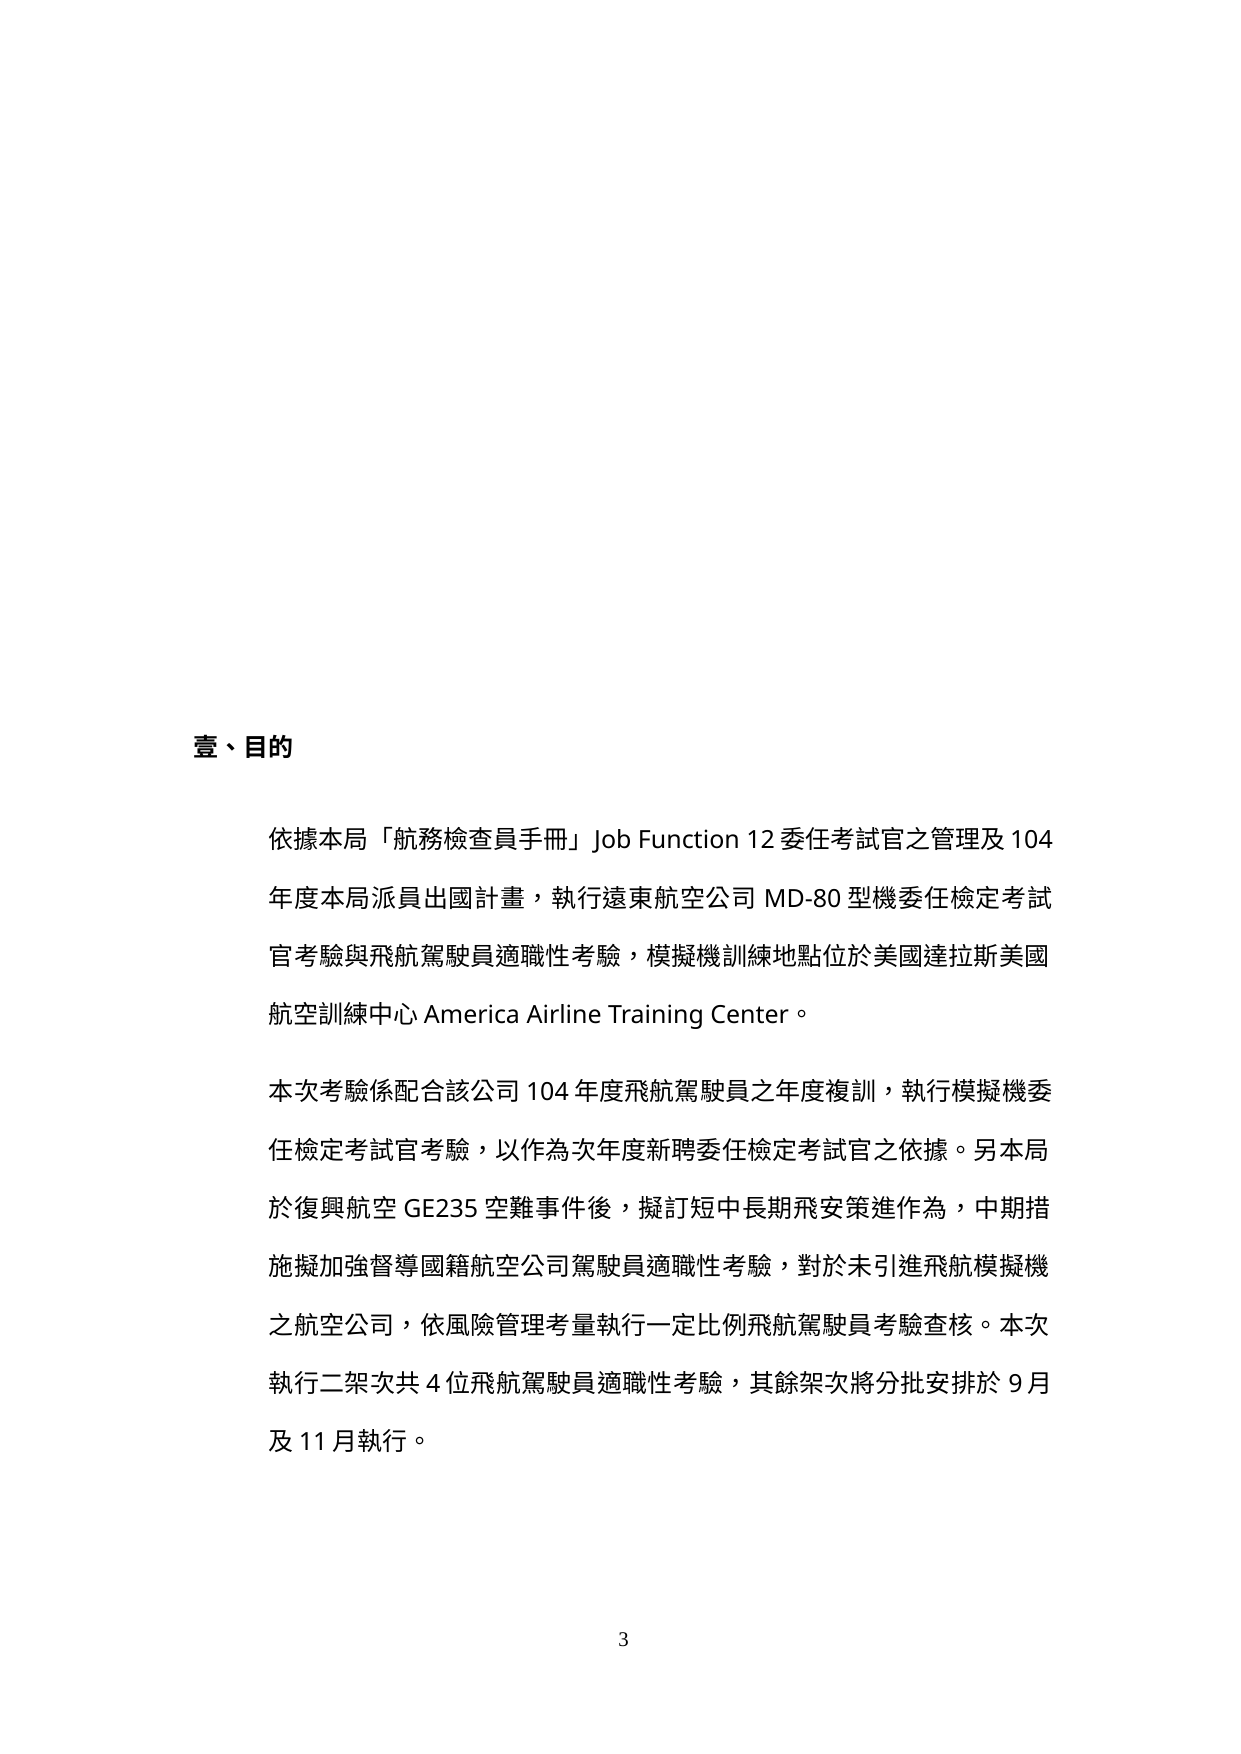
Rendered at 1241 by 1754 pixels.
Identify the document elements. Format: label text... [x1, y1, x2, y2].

text 依據本局「航務檢查員手冊」Job Function 12委任考試官之管理及104年度本局派員出國計畫，執行遠東航空公司MD-80型機委任檢定考試官考驗與飛航駕駛員適職性考驗，模擬機訓練地點位於美國達拉斯美國航空訓練中心America Airline Training Center。 [269, 802, 1053, 1035]
text 本次考驗係配合該公司104年度飛航駕駛員之年度複訓，執行模擬機委任檢定考試官考驗，以作為次年度新聘委任檢定考試官之依據。另本局於復興航空GE235空難事件後，擬訂短中長期飛安策進作為，中期措施擬加強督導國籍航空公司駕駛員適職性考驗，對於未引進飛航模擬機之航空公司，依風險管理考量執行一定比例飛航駕駛員考驗查核。本次執行二架次共4位飛航駕駛員適職性考驗，其餘架次將分批安排於9月及11月執行。 [269, 1054, 1053, 1462]
text 壹、目的 [194, 727, 1053, 764]
